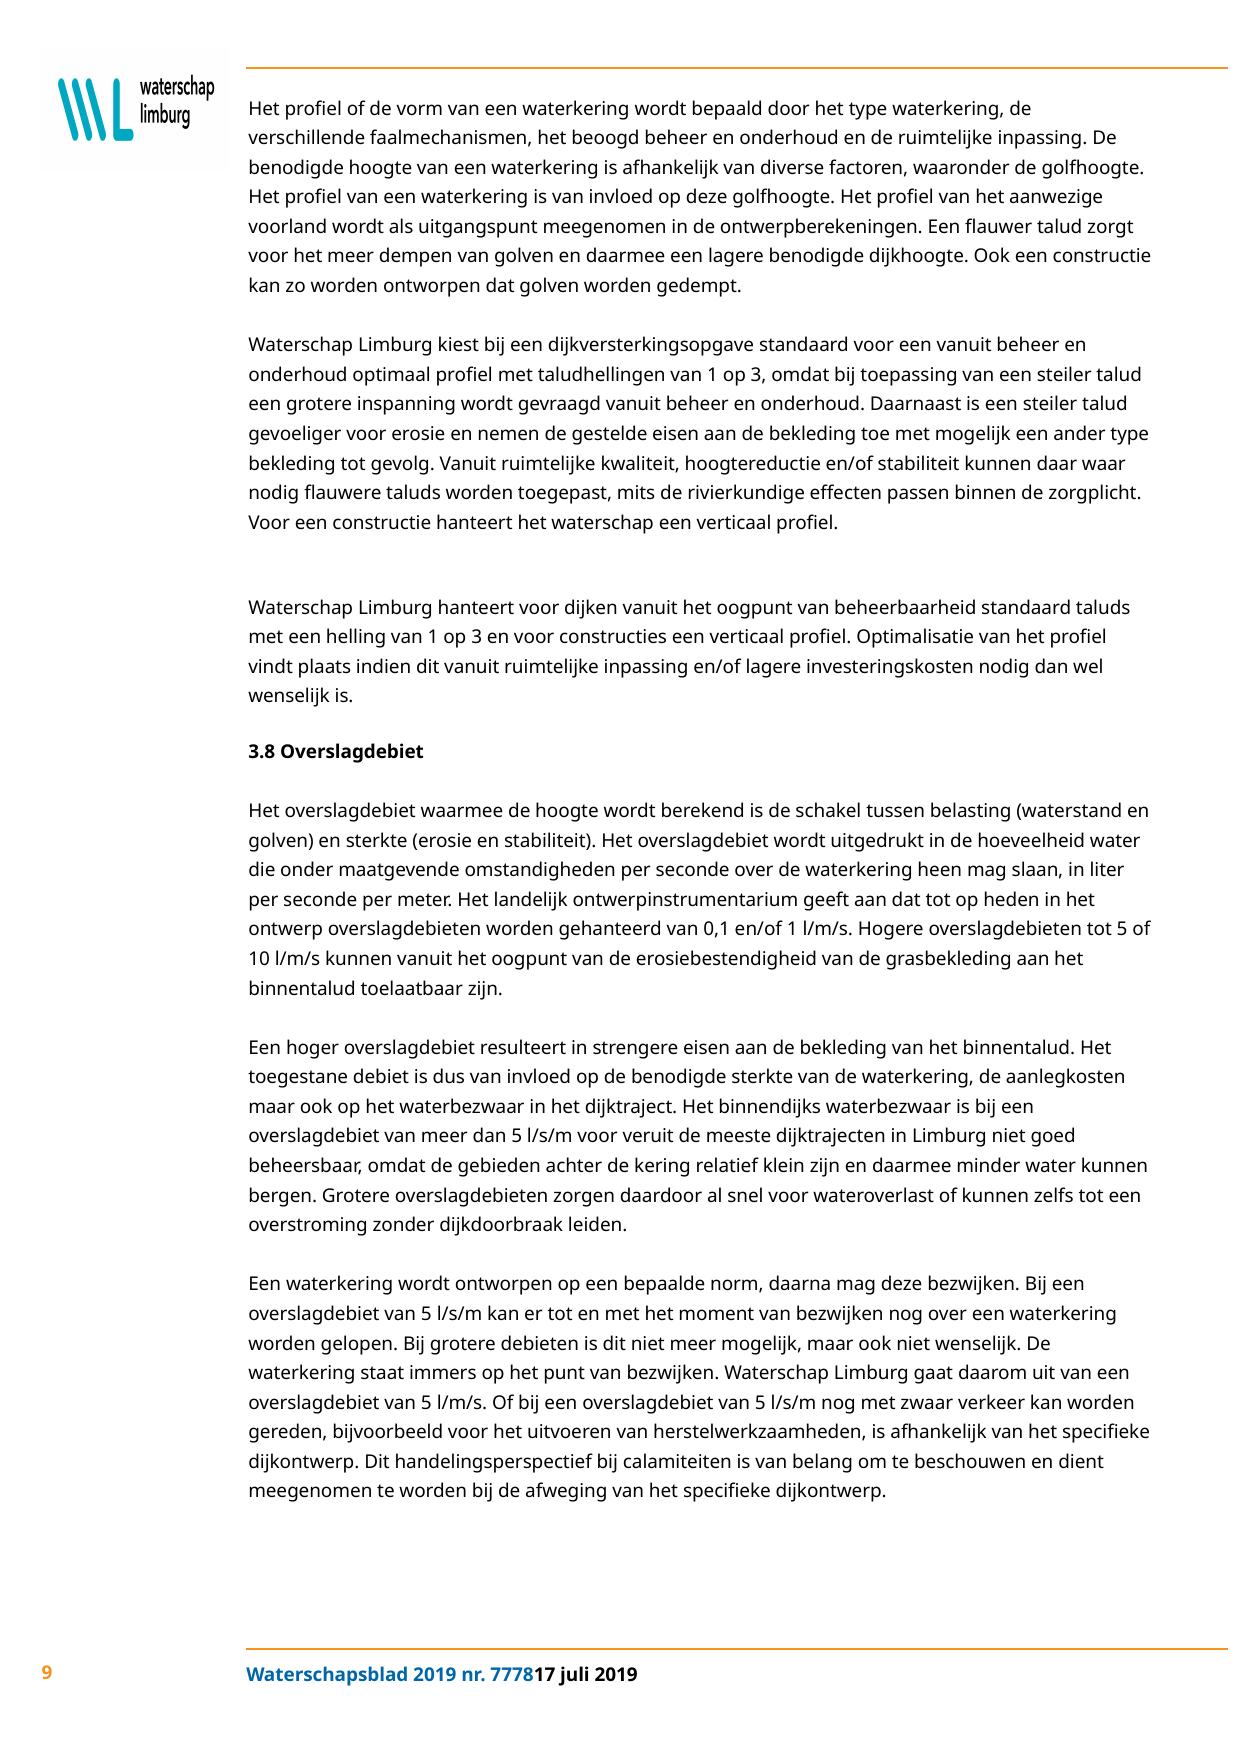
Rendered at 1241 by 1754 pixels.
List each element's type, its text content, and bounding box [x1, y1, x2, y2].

text Waterschap Limburg kiest bij een dijkversterkingsopgave standaard voor een vanuit beheer en onderhoud optimaal profiel met taludhellingen van 1 op 3, omdat bij toepassing van een steiler talud een grotere inspanning wordt gevraagd vanuit beheer en onderhoud. Daarnaast is een steiler talud gevoeliger voor erosie en nemen de gestelde eisen aan de bekleding toe met mogelijk een ander type bekleding tot gevolg. Vanuit ruimtelijke kwaliteit, hoogtereductie en/of stabiliteit kunnen daar waar nodig flauwere taluds worden toegepast, mits de rivierkundige effecten passen binnen de zorgplicht. Voor een constructie hanteert het waterschap een verticaal profiel. [248, 331, 1152, 535]
text 3.8 Overslagdebiet [248, 738, 1152, 764]
text Een hoger overslagdebiet resulteert in strengere eisen aan de bekleding van het binnentalud. Het toegestane debiet is dus van invloed op de benodigde sterkte van de waterkering, de aanlegkosten maar ook op het waterbezwaar in het dijktraject. Het binnendijks waterbezwaar is bij een overslagdebiet van meer dan 5 l/s/m voor veruit de meeste dijktrajecten in Limburg niet goed beheersbaar, omdat de gebieden achter de kering relatief klein zijn en daarmee minder water kunnen bergen. Grotere overslagdebieten zorgen daardoor al snel voor wateroverlast of kunnen zelfs tot een overstroming zonder dijkdoorbraak leiden. [248, 1034, 1152, 1237]
text Het profiel of de vorm van een waterkering wordt bepaald door het type waterkering, de verschillende faalmechanismen, het beoogd beheer en onderhoud en de ruimtelijke inpassing. De benodigde hoogte van een waterkering is afhankelijk van diverse factoren, waaronder de golfhoogte. Het profiel van een waterkering is van invloed op deze golfhoogte. Het profiel van het aanwezige voorland wordt als uitgangspunt meegenomen in de ontwerpberekeningen. Een flauwer talud zorgt voor het meer dempen van golven en daarmee een lagere benodigde dijkhoogte. Ook een constructie kan zo worden ontworpen dat golven worden gedempt. [248, 95, 1152, 298]
picture [41, 47, 231, 172]
table_header Waterschap Limburg hanteert voor dijken vanuit het oogpunt van beheerbaarheid standaard taluds met een helling van 1 op 3 en voor constructies een verticaal profiel. Optimalisatie van het profiel vindt plaats indien dit vanuit ruimtelijke inpassing en/of lagere investeringskosten nodig dan wel wenselijk is. [248, 594, 1152, 708]
text Het overslagdebiet waarmee de hoogte wordt berekend is de schakel tussen belasting (waterstand en golven) en sterkte (erosie en stabiliteit). Het overslagdebiet wordt uitgedrukt in de hoeveelheid water die onder maatgevende omstandigheden per seconde over de waterkering heen mag slaan, in liter per seconde per meter. Het landelijk ontwerpinstrumentarium geeft aan dat tot op heden in het ontwerp overslagdebieten worden gehanteerd van 0,1 en/of 1 l/m/s. Hogere overslagdebieten tot 5 of 10 l/m/s kunnen vanuit het oogpunt van de erosiebestendigheid van de grasbekleding aan het binnentalud toelaatbaar zijn. [248, 797, 1152, 1001]
text Een waterkering wordt ontworpen op een bepaalde norm, daarna mag deze bezwijken. Bij een overslagdebiet van 5 l/s/m kan er tot en met het moment van bezwijken nog over een waterkering worden gelopen. Bij grotere debieten is dit niet meer mogelijk, maar ook niet wenselijk. De waterkering staat immers op het punt van bezwijken. Waterschap Limburg gaat daarom uit van een overslagdebiet van 5 l/m/s. Of bij een overslagdebiet van 5 l/s/m nog met zwaar verkeer kan worden gereden, bijvoorbeeld voor het uitvoeren van herstelwerkzaamheden, is afhankelijk van het specifieke dijkontwerp. Dit handelingsperspectief bij calamiteiten is van belang om te beschouwen en dient meegenomen te worden bij de afweging van het specifieke dijkontwerp. [248, 1271, 1152, 1503]
